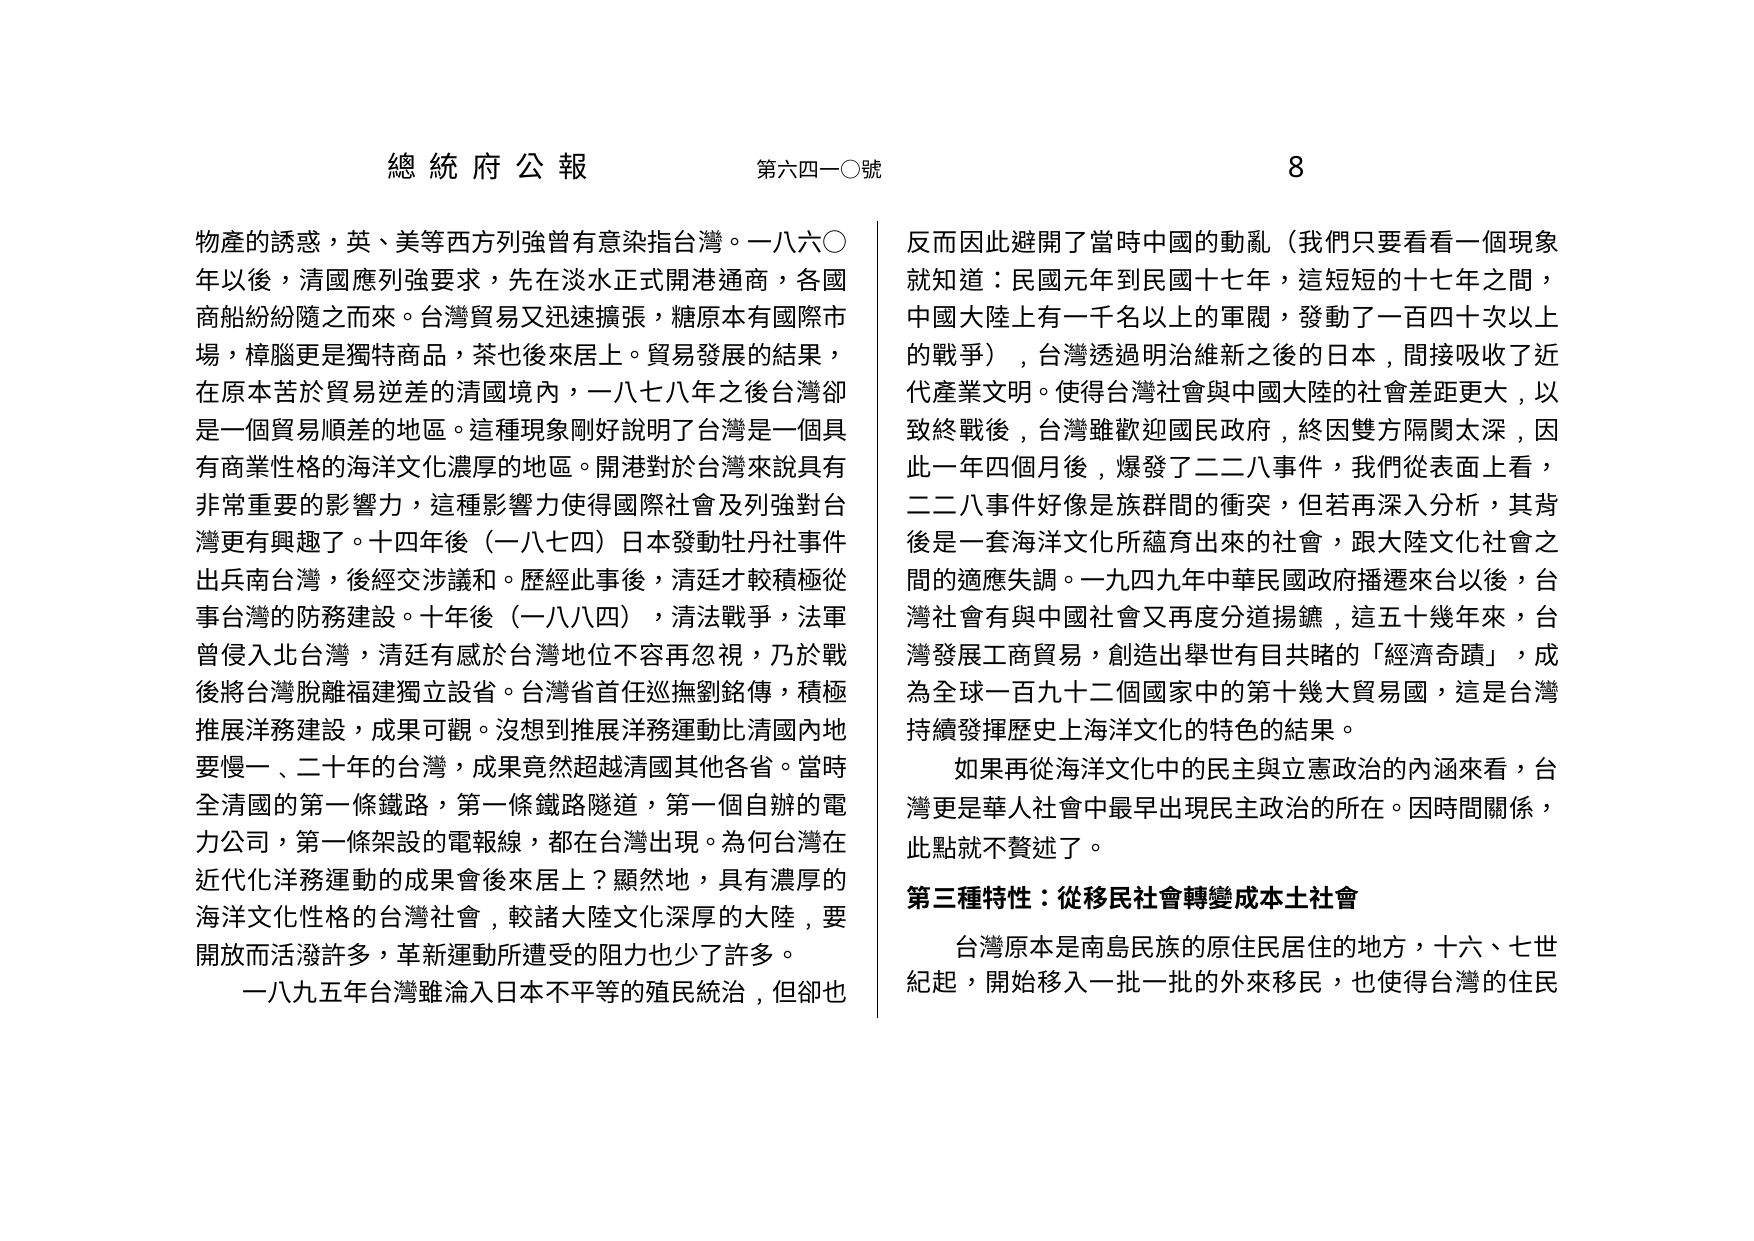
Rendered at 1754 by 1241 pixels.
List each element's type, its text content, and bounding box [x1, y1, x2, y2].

text 如果再從海洋文化中的民主與立憲政治的內涵來看，台灣更是華人社會中最早出現民主政治的所在。因時間關係，此點就不贅述了。 [907, 747, 1559, 865]
text 反而因此避開了當時中國的動亂（我們只要看看一個現象就知道：民國元年到民國十七年，這短短的十七年之間，中國大陸上有一千名以上的軍閥，發動了一百四十次以上的戰爭）﹐台灣透過明治維新之後的日本﹐間接吸收了近代產業文明。使得台灣社會與中國大陸的社會差距更大﹐以致終戰後﹐台灣雖歡迎國民政府﹐終因雙方隔閡太深﹐因此一年四個月後﹐爆發了二二八事件，我們從表面上看，二二八事件好像是族群間的衝突，但若再深入分析，其背後是一套海洋文化所蘊育出來的社會，跟大陸文化社會之間的適應失調。一九四九年中華民國政府播遷來台以後，台灣社會有與中國社會又再度分道揚鑣﹐這五十幾年來，台灣發展工商貿易，創造出舉世有目共睹的「經濟奇蹟」，成為全球一百九十二個國家中的第十幾大貿易國，這是台灣持續發揮歷史上海洋文化的特色的結果。 [907, 222, 1559, 747]
text 第三種特性：從移民社會轉變成本土社會 [907, 878, 1559, 915]
text 十九世紀四○年代以後，由於台灣的煤、硫磺、樟腦等物產的誘惑，英、美等西方列強曾有意染指台灣。一八六○年以後，清國應列強要求，先在淡水正式開港通商，各國商船紛紛隨之而來。台灣貿易又迅速擴張，糖原本有國際市場，樟腦更是獨特商品，茶也後來居上。貿易發展的結果，在原本苦於貿易逆差的清國境內，一八七八年之後台灣卻是一個貿易順差的地區。這種現象剛好說明了台灣是一個具有商業性格的海洋文化濃厚的地區。開港對於台灣來說具有非常重要的影響力，這種影響力使得國際社會及列強對台灣更有興趣了。十四年後（一八七四）日本發動牡丹社事件，出兵南台灣，後經交涉議和。歷經此事後，清廷才較積極從事台灣的防務建設。十年後（一八八四），清法戰爭，法軍曾侵入北台灣，清廷有感於台灣地位不容再忽視，乃於戰後將台灣脫離福建獨立設省。台灣省首任巡撫劉銘傳，積極推展洋務建設，成果可觀。沒想到推展洋務運動比清國內地要慢一﹑二十年的台灣，成果竟然超越清國其他各省。當時全清國的第一條鐵路，第一條鐵路隧道，第一個自辦的電力公司，第一條架設的電報線，都在台灣出現。為何台灣在近代化洋務運動的成果會後來居上？顯然地，具有濃厚的海洋文化性格的台灣社會﹐較諸大陸文化深厚的大陸﹐要開放而活潑許多，革新運動所遭受的阻力也少了許多。 [195, 222, 847, 972]
text 台灣原本是南島民族的原住民居住的地方，十六、七世紀起，開始移入一批一批的外來移民，也使得台灣的住民 [907, 928, 1559, 999]
text 一八九五年台灣雖淪入日本不平等的殖民統治﹐但卻也 [195, 972, 847, 1009]
